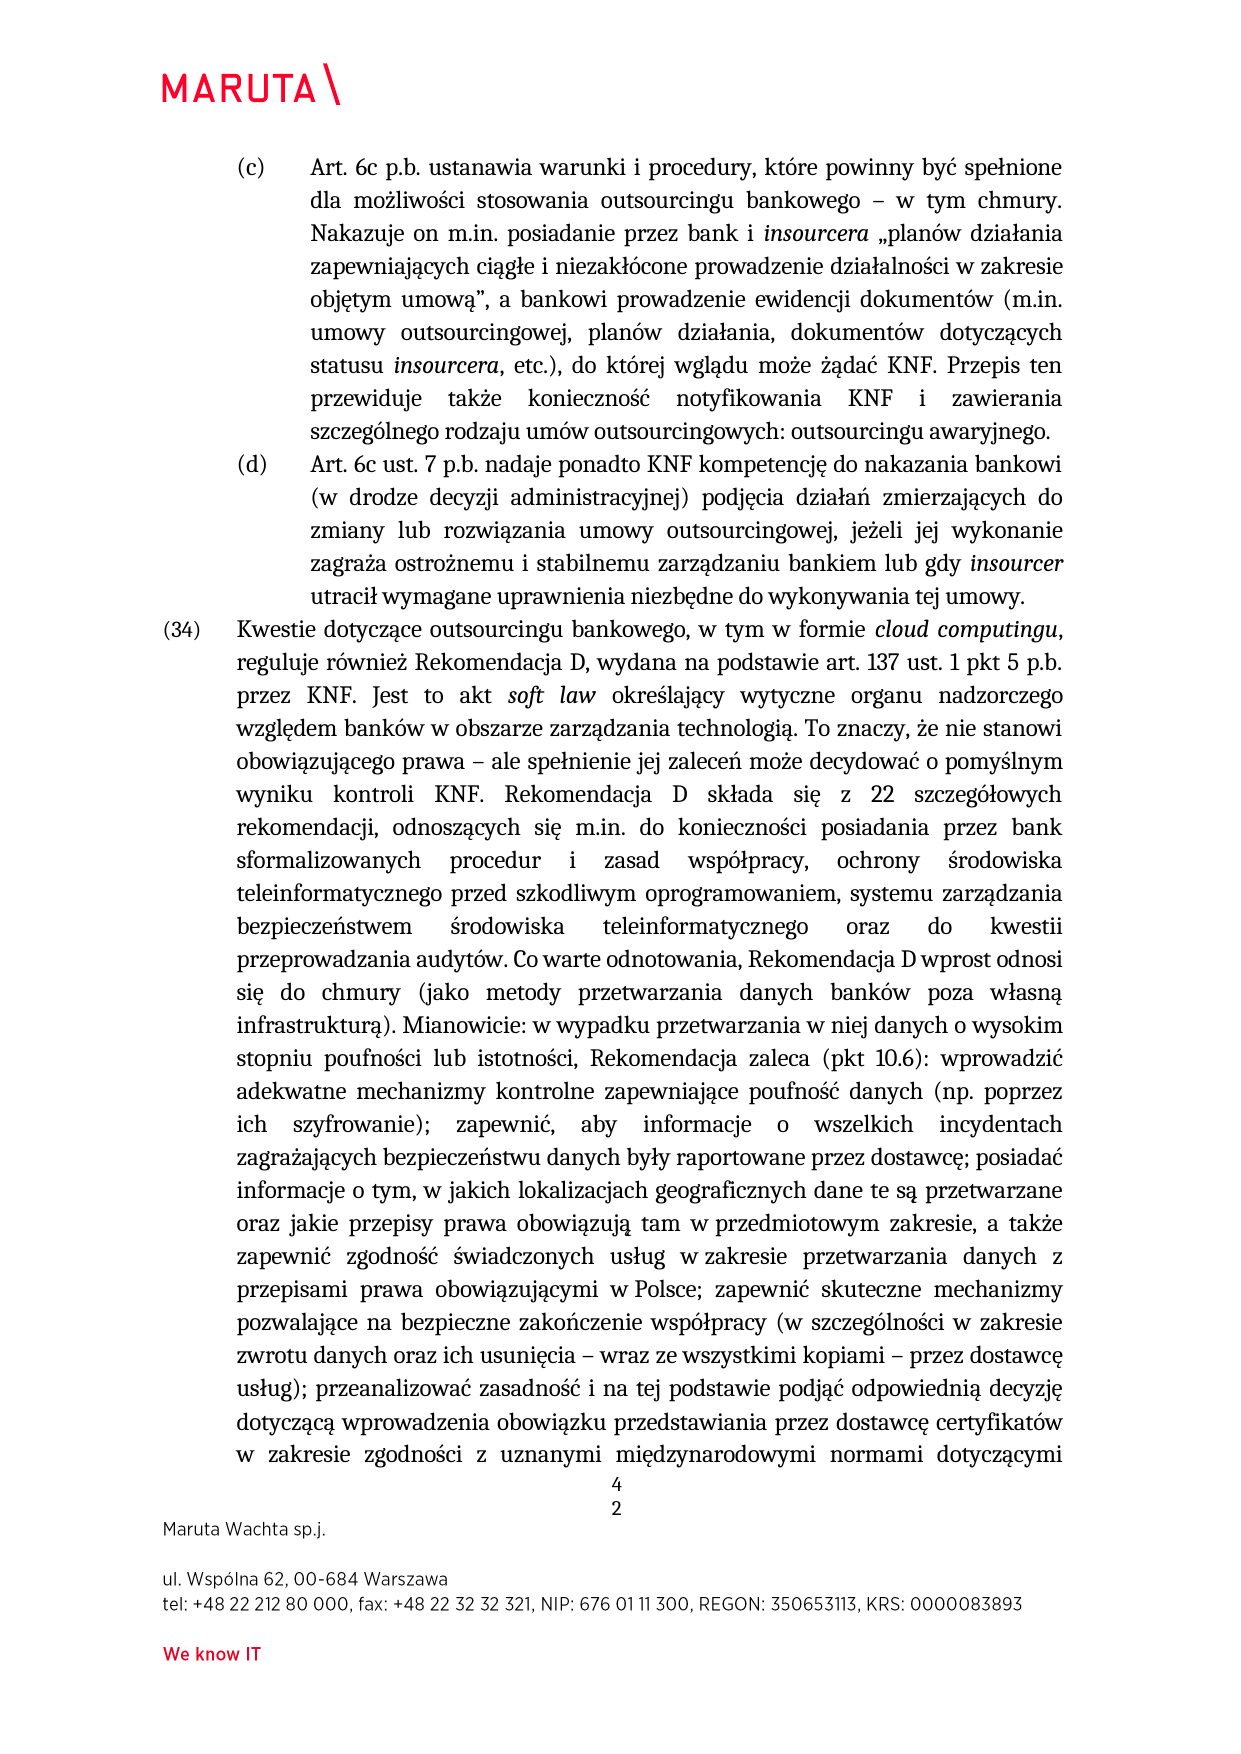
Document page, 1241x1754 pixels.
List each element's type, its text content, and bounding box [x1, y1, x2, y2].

subtitle Kwestie dotyczące outsourcingu bankowego, w tym w formie cloud computingu, reguluje również Rekomendacja D, wydana na podstawie art. 137 ust. 1 pkt 5 p.b. przez KNF. Jest to akt soft law określający wytyczne organu nadzorczego względem banków w obszarze zarządzania technologią. To znaczy, że nie stanowi obowiązującego prawa – ale spełnienie jej zaleceń może decydować o pomyślnym wyniku kontroli KNF. Rekomendacja D składa się z 22 szczegółowych rekomendacji, odnoszących się m.in. do konieczności posiadania przez bank sformalizowanych procedur i zasad współpracy, ochrony środowiska teleinformatycznego przed szkodliwym oprogramowaniem, systemu zarządzania bezpieczeństwem środowiska teleinformatycznego oraz do kwestii przeprowadzania audytów. Co warte odnotowania, Rekomendacja D wprost odnosi się do chmury (jako metody przetwarzania danych banków poza własną infrastrukturą). Mianowicie: w wypadku przetwarzania w niej danych o wysokim stopniu poufności lub istotności, Rekomendacja zaleca (pkt 10.6): wprowadzić adekwatne mechanizmy kontrolne zapewniające poufność danych (np. poprzez ich szyfrowanie); zapewnić, aby informacje o wszelkich incydentach zagrażających bezpieczeństwu danych były raportowane przez dostawcę; posiadać informacje o tym, w jakich lokalizacjach geograficznych dane te są̨ przetwarzane oraz jakie przepisy prawa obowiązują̨ tam w przedmiotowym zakresie, a także zapewnić zgodność świadczonych usług w zakresie przetwarzania danych z przepisami prawa obowiązującymi w Polsce; zapewnić skuteczne mechanizmy pozwalające na bezpieczne zakończenie współpracy (w szczególności w zakresie zwrotu danych oraz ich usunięcia – wraz ze wszystkimi kopiami – przez dostawcę usług); przeanalizować zasadność i na tej podstawie podjąć odpowiednią decyzję dotyczącą wprowadzenia obowiązku przedstawiania przez dostawcę certyfikatów w zakresie zgodności z uznanymi międzynarodowymi normami dotyczącymi [162, 615, 1063, 1469]
subtitle Art. 6c ust. 7 p.b. nadaje ponadto KNF kompetencję do nakazania bankowi (w drodze decyzji administracyjnej) podjęcia działań zmierzających do zmiany lub rozwiązania umowy outsourcingowej, jeżeli jej wykonanie zagraża ostrożnemu i stabilnemu zarządzaniu bankiem lub gdy insourcer utracił wymagane uprawnienia niezbędne do wykonywania tej umowy. [236, 450, 1063, 611]
subtitle Art. 6c p.b. ustanawia warunki i procedury, które powinny być spełnione dla możliwości stosowania outsourcingu bankowego – w tym chmury. Nakazuje on m.in. posiadanie przez bank i insourcera „planów działania zapewniających ciągłe i niezakłócone prowadzenie działalności w zakresie objętym umową”, a bankowi prowadzenie ewidencji dokumentów (m.in. umowy outsourcingowej, planów działania, dokumentów dotyczących statusu insourcera, etc.), do której wglądu może żądać KNF. Przepis ten przewiduje także konieczność notyfikowania KNF i zawierania szczególnego rodzaju umów outsourcingowych: outsourcingu awaryjnego. [236, 153, 1063, 446]
